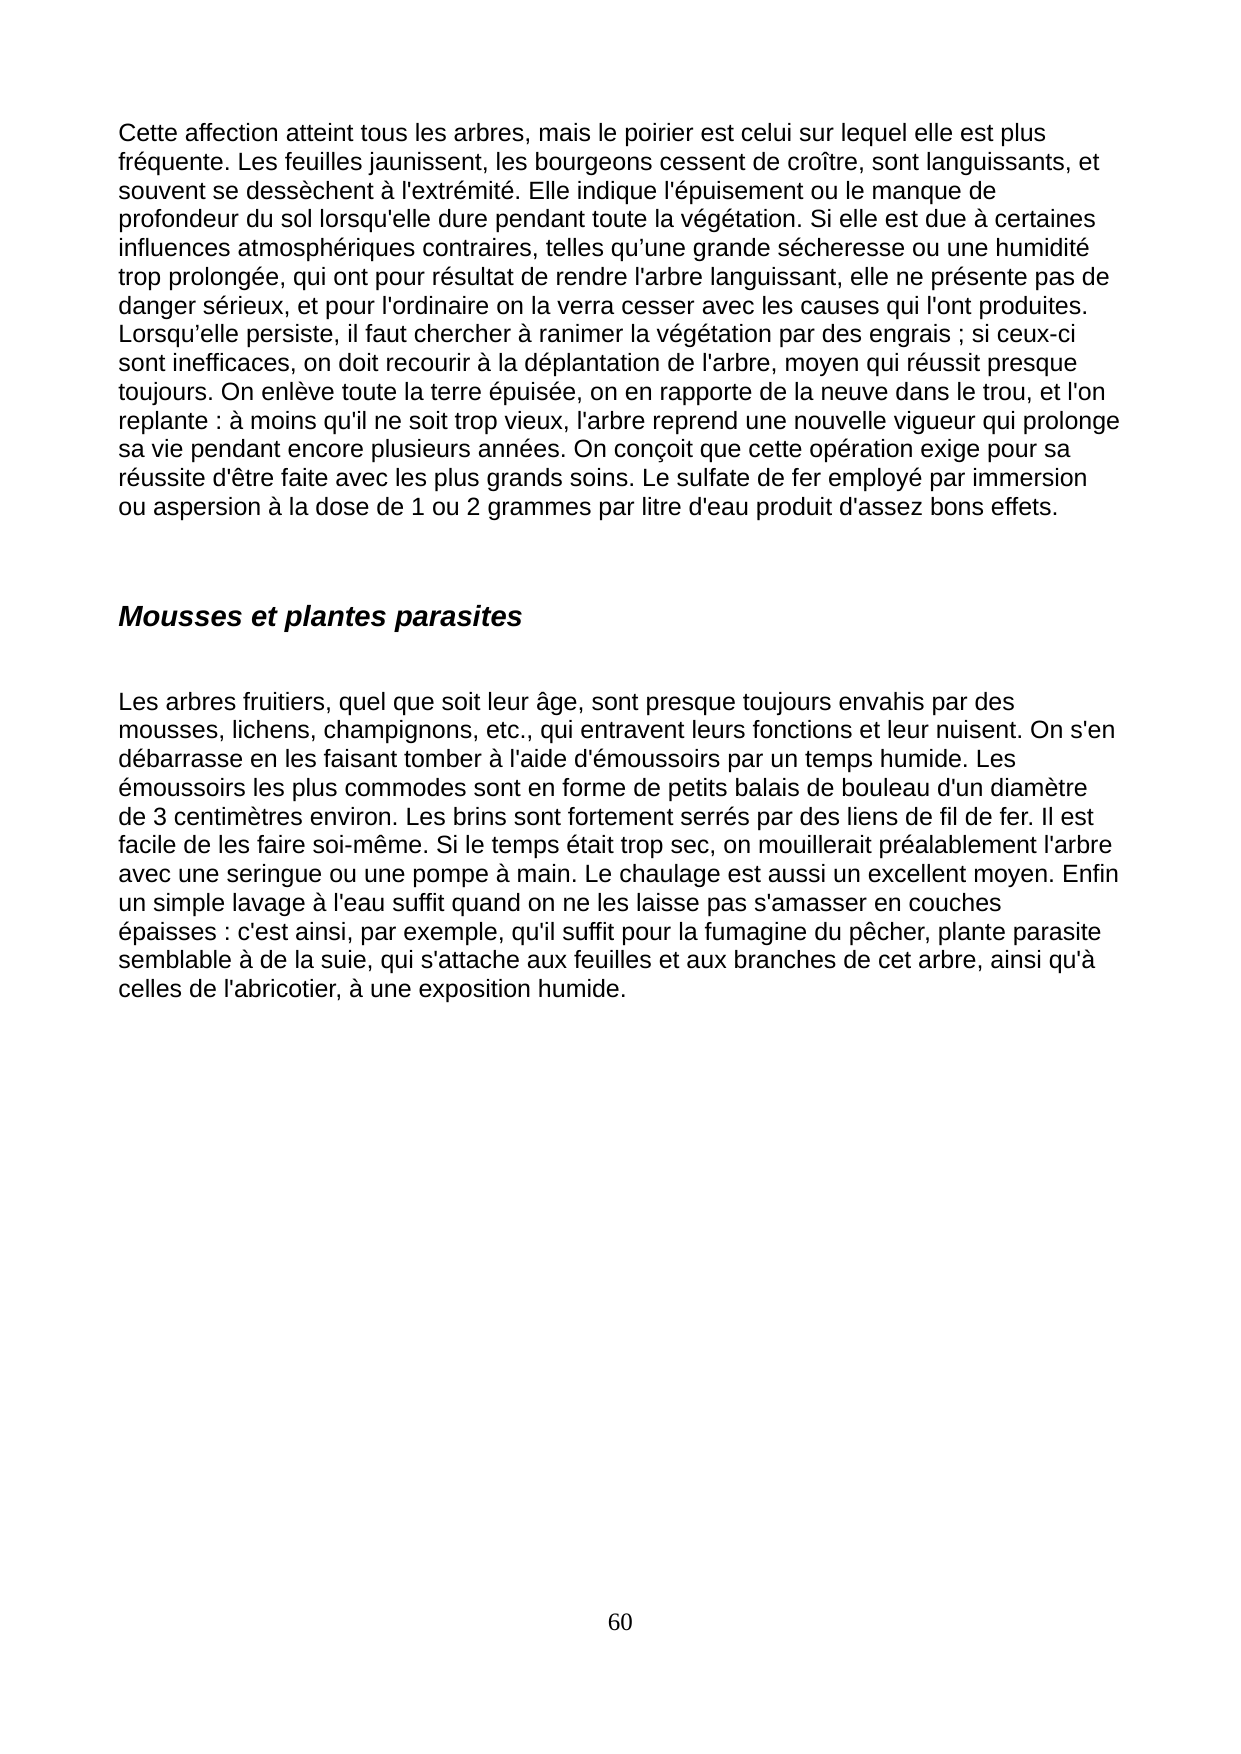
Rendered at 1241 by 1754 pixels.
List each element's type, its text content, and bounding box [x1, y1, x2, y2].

subtitle Mousses et plantes parasites [118, 599, 1122, 633]
text Cette affection atteint tous les arbres, mais le poirier est celui sur lequel elle est plus fréquente. Les feuilles jaunissent, les bourgeons cessent de croître, sont languissants, et souvent se dessèchent à l'extrémité. Elle indique l'épuisement ou le manque de profondeur du sol lorsqu'elle dure pendant toute la végétation. Si elle est due à certaines influences atmosphériques contraires, telles qu’une grande sécheresse ou une humidité trop prolongée, qui ont pour résultat de rendre l'arbre languissant, elle ne présente pas de danger sérieux, et pour l'ordinaire on la verra cesser avec les causes qui l'ont produites. Lorsqu’elle persiste, il faut chercher à ranimer la végétation par des engrais ; si ceux-ci sont inefficaces, on doit recourir à la déplantation de l'arbre, moyen qui réussit presque toujours. On enlève toute la terre épuisée, on en rapporte de la neuve dans le trou, et l'on replante : à moins qu'il ne soit trop vieux, l'arbre reprend une nouvelle vigueur qui prolonge sa vie pendant encore plusieurs années. On conçoit que cette opération exige pour sa réussite d'être faite avec les plus grands soins. Le sulfate de fer employé par immersion ou aspersion à la dose de 1 ou 2 grammes par litre d'eau produit d'assez bons effets. [118, 118, 1122, 521]
text Les arbres fruitiers, quel que soit leur âge, sont presque toujours envahis par des mousses, lichens, champignons, etc., qui entravent leurs fonctions et leur nuisent. On s'en débarrasse en les faisant tomber à l'aide d'émoussoirs par un temps humide. Les émoussoirs les plus commodes sont en forme de petits balais de bouleau d'un diamètre de 3 centimètres environ. Les brins sont fortement serrés par des liens de fil de fer. Il est facile de les faire soi-même. Si le temps était trop sec, on mouillerait préalablement l'arbre avec une seringue ou une pompe à main. Le chaulage est aussi un excellent moyen. Enfin un simple lavage à l'eau suffit quand on ne les laisse pas s'amasser en couches épaisses : c'est ainsi, par exemple, qu'il suffit pour la fumagine du pêcher, plante parasite semblable à de la suie, qui s'attache aux feuilles et aux branches de cet arbre, ainsi qu'à celles de l'abricotier, à une exposition humide. [118, 687, 1122, 1003]
